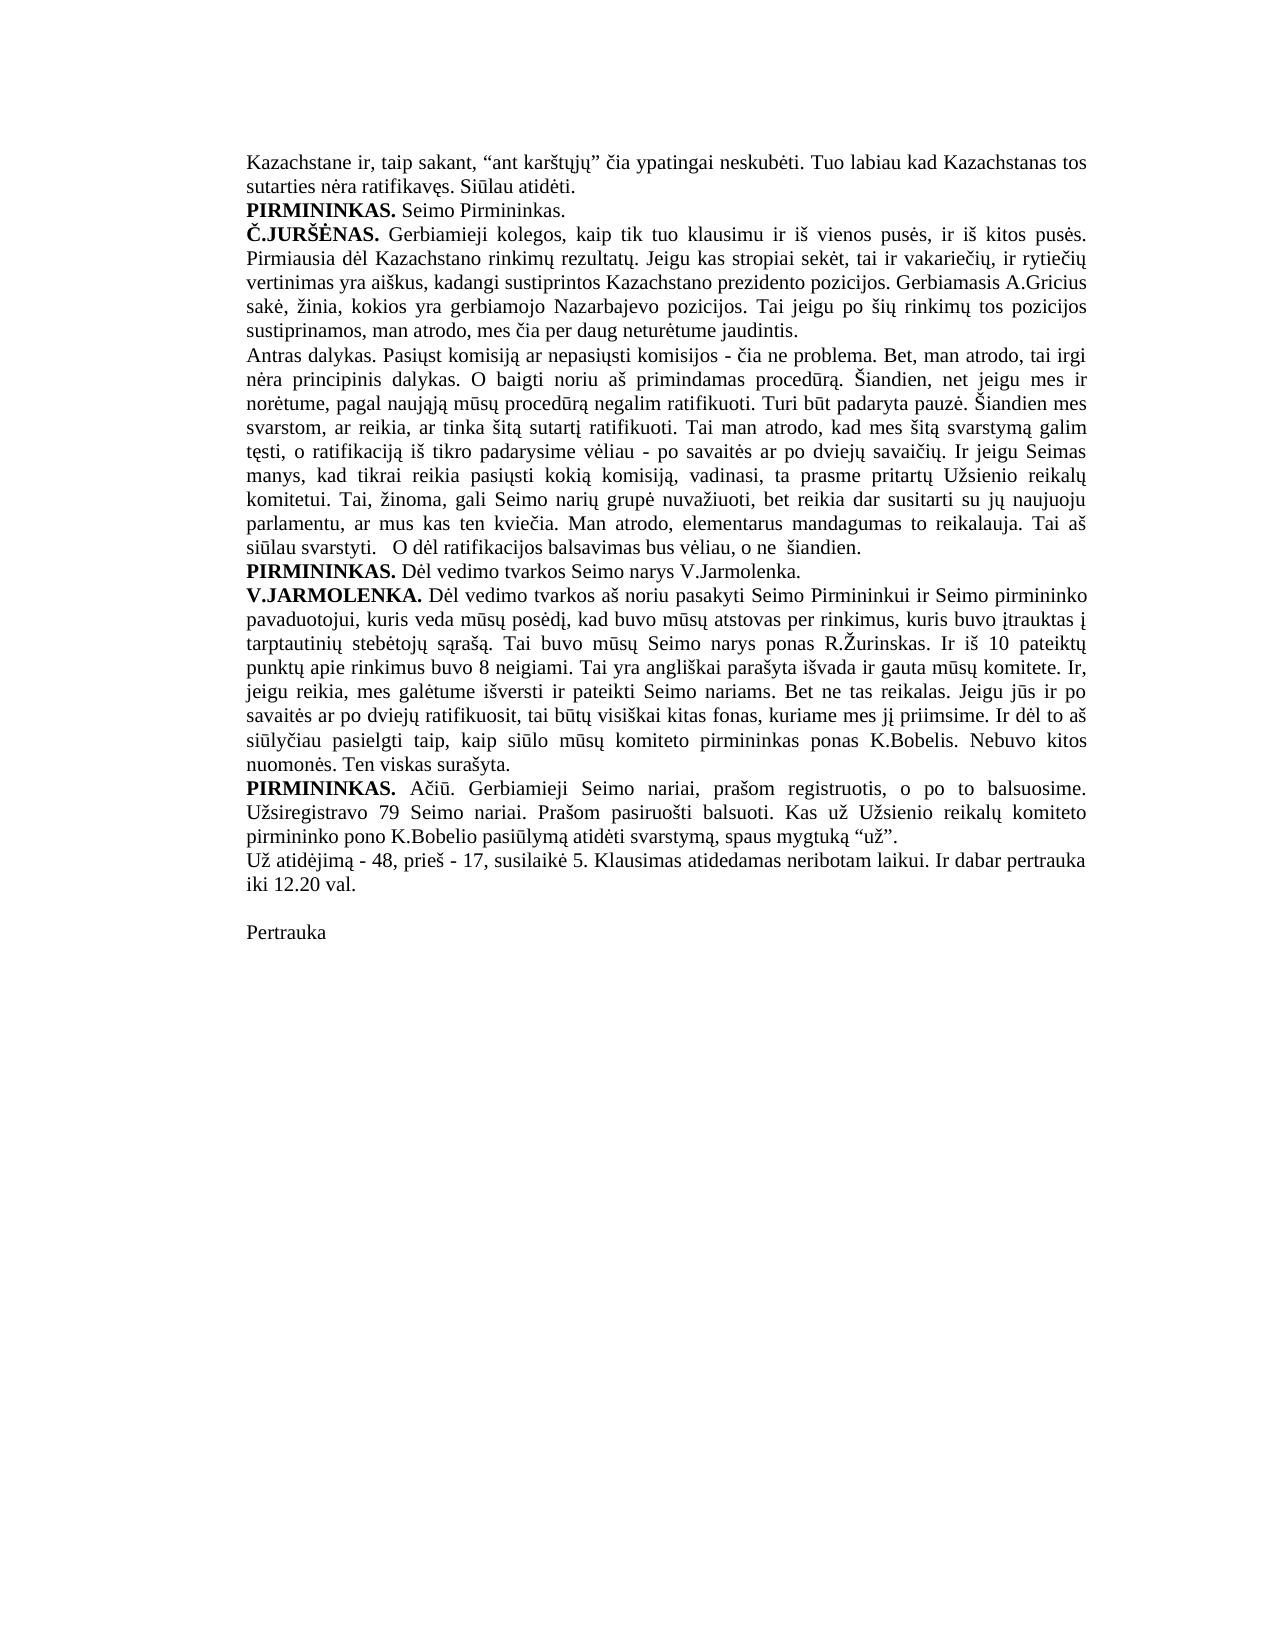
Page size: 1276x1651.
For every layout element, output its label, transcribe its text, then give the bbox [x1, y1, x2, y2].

text PIRMININKAS. Seimo Pirmininkas. [246, 198, 1088, 222]
text PIRMININKAS. Ačiū. Gerbiamieji Seimo nariai, prašom registruotis, o po to balsuosime. Užsiregistravo 79 Seimo nariai. Prašom pasiruošti balsuoti. Kas už Užsienio reikalų komiteto pirmininko pono K.Bobelio pasiūlymą atidėti svarstymą, spaus mygtuką “už”. [246, 776, 1088, 848]
text Už atidėjimą - 48, prieš - 17, susilaikė 5. Klausimas atidedamas neribotam laikui. Ir dabar pertrauka iki 12.20 val. [246, 848, 1088, 896]
text Antras dalykas. Pasiųst komisiją ar nepasiųsti komisijos - čia ne problema. Bet, man atrodo, tai irgi nėra principinis dalykas. O baigti noriu aš primindamas procedūrą. Šiandien, net jeigu mes ir norėtume, pagal naująją mūsų procedūrą negalim ratifikuoti. Turi būt padaryta pauzė. Šiandien mes svarstom, ar reikia, ar tinka šitą sutartį ratifikuoti. Tai man atrodo, kad mes šitą svarstymą galim tęsti, o ratifikaciją iš tikro padarysime vėliau - po savaitės ar po dviejų savaičių. Ir jeigu Seimas manys, kad tikrai reikia pasiųsti kokią komisiją, vadinasi, ta prasme pritartų Užsienio reikalų komitetui. Tai, žinoma, gali Seimo narių grupė nuvažiuoti, bet reikia dar susitarti su jų naujuoju parlamentu, ar mus kas ten kviečia. Man atrodo, elementarus mandagumas to reikalauja. Tai aš siūlau svarstyti. O dėl ratifikacijos balsavimas bus vėliau, o ne šiandien. [246, 342, 1088, 559]
text PIRMININKAS. Dėl vedimo tvarkos Seimo narys V.Jarmolenka. [246, 559, 1088, 583]
text Pertrauka [246, 920, 1088, 944]
text Č.JURŠĖNAS. Gerbiamieji kolegos, kaip tik tuo klausimu ir iš vienos pusės, ir iš kitos pusės. Pirmiausia dėl Kazachstano rinkimų rezultatų. Jeigu kas stropiai sekėt, tai ir vakariečių, ir rytiečių vertinimas yra aiškus, kadangi sustiprintos Kazachstano prezidento pozicijos. Gerbiamasis A.Gricius sakė, žinia, kokios yra gerbiamojo Nazarbajevo pozicijos. Tai jeigu po šių rinkimų tos pozicijos sustiprinamos, man atrodo, mes čia per daug neturėtume jaudintis. [246, 222, 1088, 342]
text V.JARMOLENKA. Dėl vedimo tvarkos aš noriu pasakyti Seimo Pirmininkui ir Seimo pirmininko pavaduotojui, kuris veda mūsų posėdį, kad buvo mūsų atstovas per rinkimus, kuris buvo įtrauktas į tarptautinių stebėtojų sąrašą. Tai buvo mūsų Seimo narys ponas R.Žurinskas. Ir iš 10 pateiktų punktų apie rinkimus buvo 8 neigiami. Tai yra angliškai parašyta išvada ir gauta mūsų komitete. Ir, jeigu reikia, mes galėtume išversti ir pateikti Seimo nariams. Bet ne tas reikalas. Jeigu jūs ir po savaitės ar po dviejų ratifikuosit, tai būtų visiškai kitas fonas, kuriame mes jį priimsime. Ir dėl to aš siūlyčiau pasielgti taip, kaip siūlo mūsų komiteto pirmininkas ponas K.Bobelis. Nebuvo kitos nuomonės. Ten viskas surašyta. [246, 583, 1088, 776]
text Kazachstane ir, taip sakant, “ant karštųjų” čia ypatingai neskubėti. Tuo labiau kad Kazachstanas tos sutarties nėra ratifikavęs. Siūlau atidėti. [246, 150, 1088, 198]
